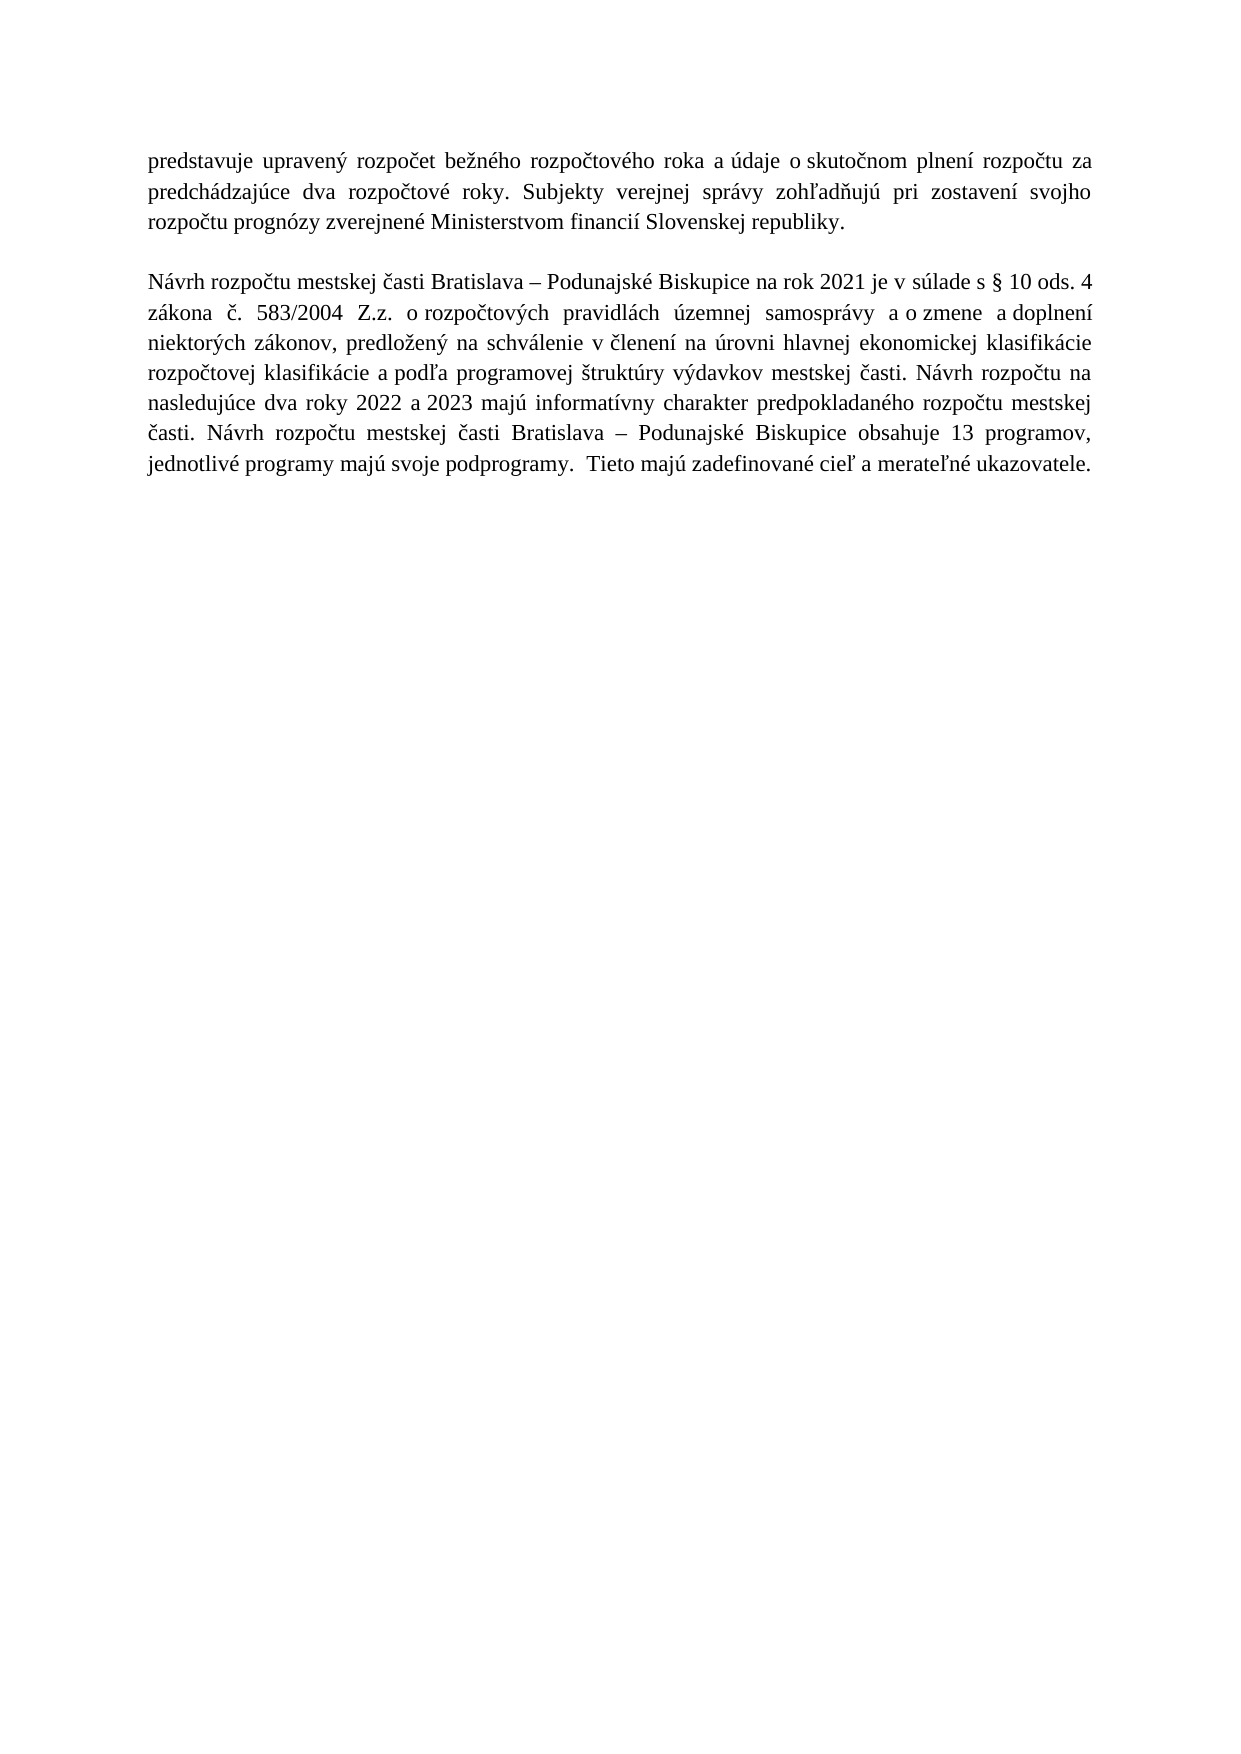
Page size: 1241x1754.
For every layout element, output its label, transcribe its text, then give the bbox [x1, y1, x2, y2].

text predstavuje upravený rozpočet bežného rozpočtového roka a údaje o skutočnom plnení rozpočtu za predchádzajúce dva rozpočtové roky. Subjekty verejnej správy zohľadňujú pri zostavení svojho rozpočtu prognózy zverejnené Ministerstvom financií Slovenskej republiky. [148, 148, 1093, 234]
text Návrh rozpočtu mestskej časti Bratislava – Podunajské Biskupice na rok 2021 je v súlade s § 10 ods. 4 zákona č. 583/2004 Z.z. o rozpočtových pravidlách územnej samosprávy a o zmene a doplnení niektorých zákonov, predložený na schválenie v členení na úrovni hlavnej ekonomickej klasifikácie rozpočtovej klasifikácie a podľa programovej štruktúry výdavkov mestskej časti. Návrh rozpočtu na nasledujúce dva roky 2022 a 2023 majú informatívny charakter predpokladaného rozpočtu mestskej časti. Návrh rozpočtu mestskej časti Bratislava – Podunajské Biskupice obsahuje 13 programov, jednotlivé programy majú svoje podprogramy. Tieto majú zadefinované cieľ a merateľné ukazovatele. [148, 268, 1093, 476]
